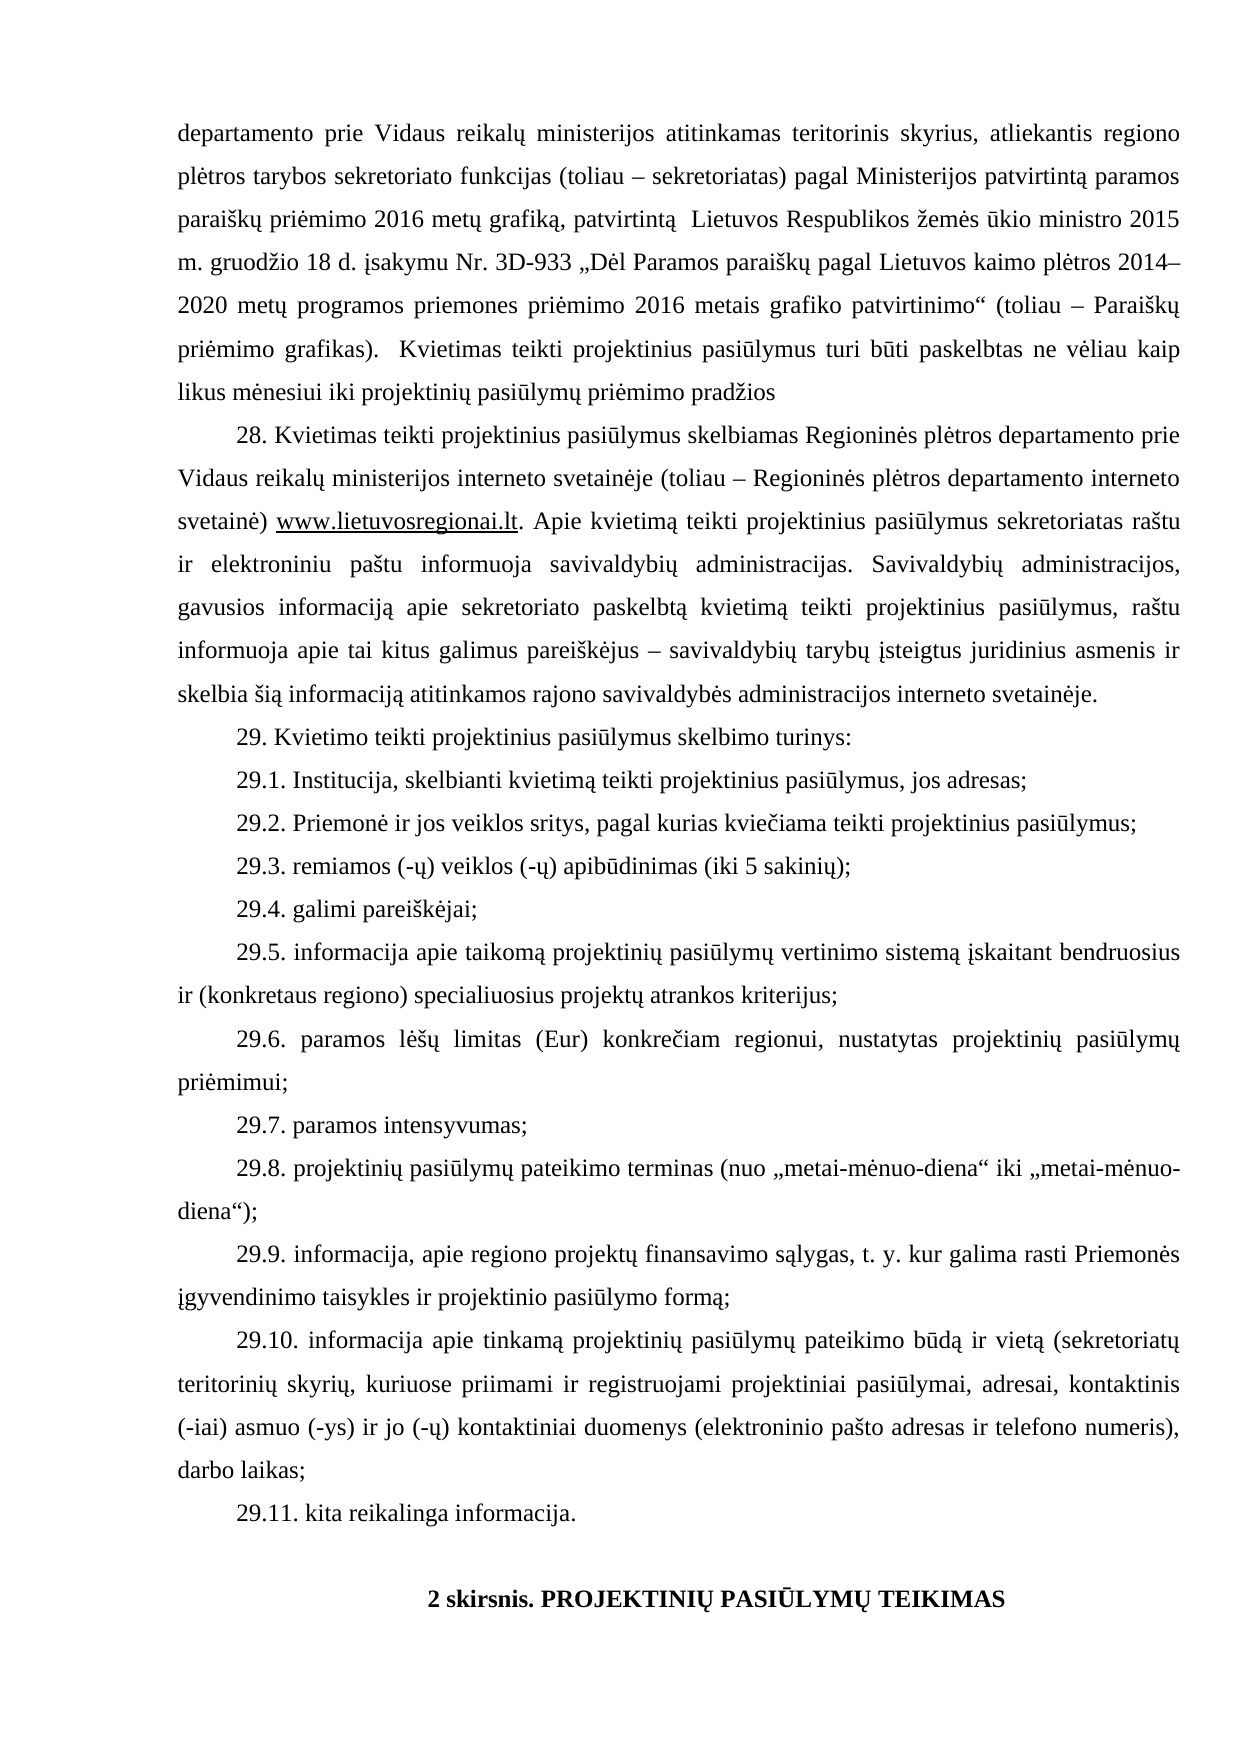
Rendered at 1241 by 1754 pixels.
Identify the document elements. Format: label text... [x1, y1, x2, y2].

text 29.6. paramos lėšų limitas (Eur) konkrečiam regionui, nustatytas projektinių pasiūlymų priėmimui; [177, 1024, 1181, 1096]
text 29.7. paramos intensyvumas; [177, 1110, 1181, 1139]
text 28. Kvietimas teikti projektinius pasiūlymus skelbiamas Regioninės plėtros departamento prie Vidaus reikalų ministerijos interneto svetainėje (toliau – Regioninės plėtros departamento interneto svetainė) www.lietuvosregionai.lt. Apie kvietimą teikti projektinius pasiūlymus sekretoriatas raštu ir elektroniniu paštu informuoja savivaldybių administracijas. Savivaldybių administracijos, gavusios informaciją apie sekretoriato paskelbtą kvietimą teikti projektinius pasiūlymus, raštu informuoja apie tai kitus galimus pareiškėjus – savivaldybių tarybų įsteigtus juridinius asmenis ir skelbia šią informaciją atitinkamos rajono savivaldybės administracijos interneto svetainėje. [177, 420, 1181, 707]
text 29.3. remiamos (-ų) veiklos (-ų) apibūdinimas (iki 5 sakinių); [177, 851, 1181, 880]
text 29.5. informacija apie taikomą projektinių pasiūlymų vertinimo sistemą įskaitant bendruosius ir (konkretaus regiono) specialiuosius projektų atrankos kriterijus; [177, 937, 1181, 1009]
text 29.4. galimi pareiškėjai; [177, 894, 1181, 923]
text 29.8. projektinių pasiūlymų pateikimo terminas (nuo „metai-mėnuo-diena“ iki „metai-mėnuo-diena“); [177, 1153, 1181, 1225]
text departamento prie Vidaus reikalų ministerijos atitinkamas teritorinis skyrius, atliekantis regiono plėtros tarybos sekretoriato funkcijas (toliau – sekretoriatas) pagal Ministerijos patvirtintą paramos paraiškų priėmimo 2016 metų grafiką, patvirtintą Lietuvos Respublikos žemės ūkio ministro 2015 m. gruodžio 18 d. įsakymu Nr. 3D-933 „Dėl Paramos paraiškų pagal Lietuvos kaimo plėtros 2014–2020 metų programos priemones priėmimo 2016 metais grafiko patvirtinimo“ (toliau – Paraiškų priėmimo grafikas). Kvietimas teikti projektinius pasiūlymus turi būti paskelbtas ne vėliau kaip likus mėnesiui iki projektinių pasiūlymų priėmimo pradžios [177, 118, 1181, 406]
text 29.9. informacija, apie regiono projektų finansavimo sąlygas, t. y. kur galima rasti Priemonės įgyvendinimo taisykles ir projektinio pasiūlymo formą; [177, 1239, 1181, 1311]
text 29.1. Institucija, skelbianti kvietimą teikti projektinius pasiūlymus, jos adresas; [177, 765, 1181, 794]
text 29.11. kita reikalinga informacija. [177, 1498, 1181, 1527]
text 2 skirsnis. PROJEKTINIŲ PASIŪLYMŲ TEIKIMAS [177, 1584, 1181, 1613]
text 29. Kvietimo teikti projektinius pasiūlymus skelbimo turinys: [177, 722, 1181, 751]
text 29.10. informacija apie tinkamą projektinių pasiūlymų pateikimo būdą ir vietą (sekretoriatų teritorinių skyrių, kuriuose priimami ir registruojami projektiniai pasiūlymai, adresai, kontaktinis (-iai) asmuo (-ys) ir jo (-ų) kontaktiniai duomenys (elektroninio pašto adresas ir telefono numeris), darbo laikas; [177, 1326, 1181, 1484]
text 29.2. Priemonė ir jos veiklos sritys, pagal kurias kviečiama teikti projektinius pasiūlymus; [177, 808, 1181, 837]
